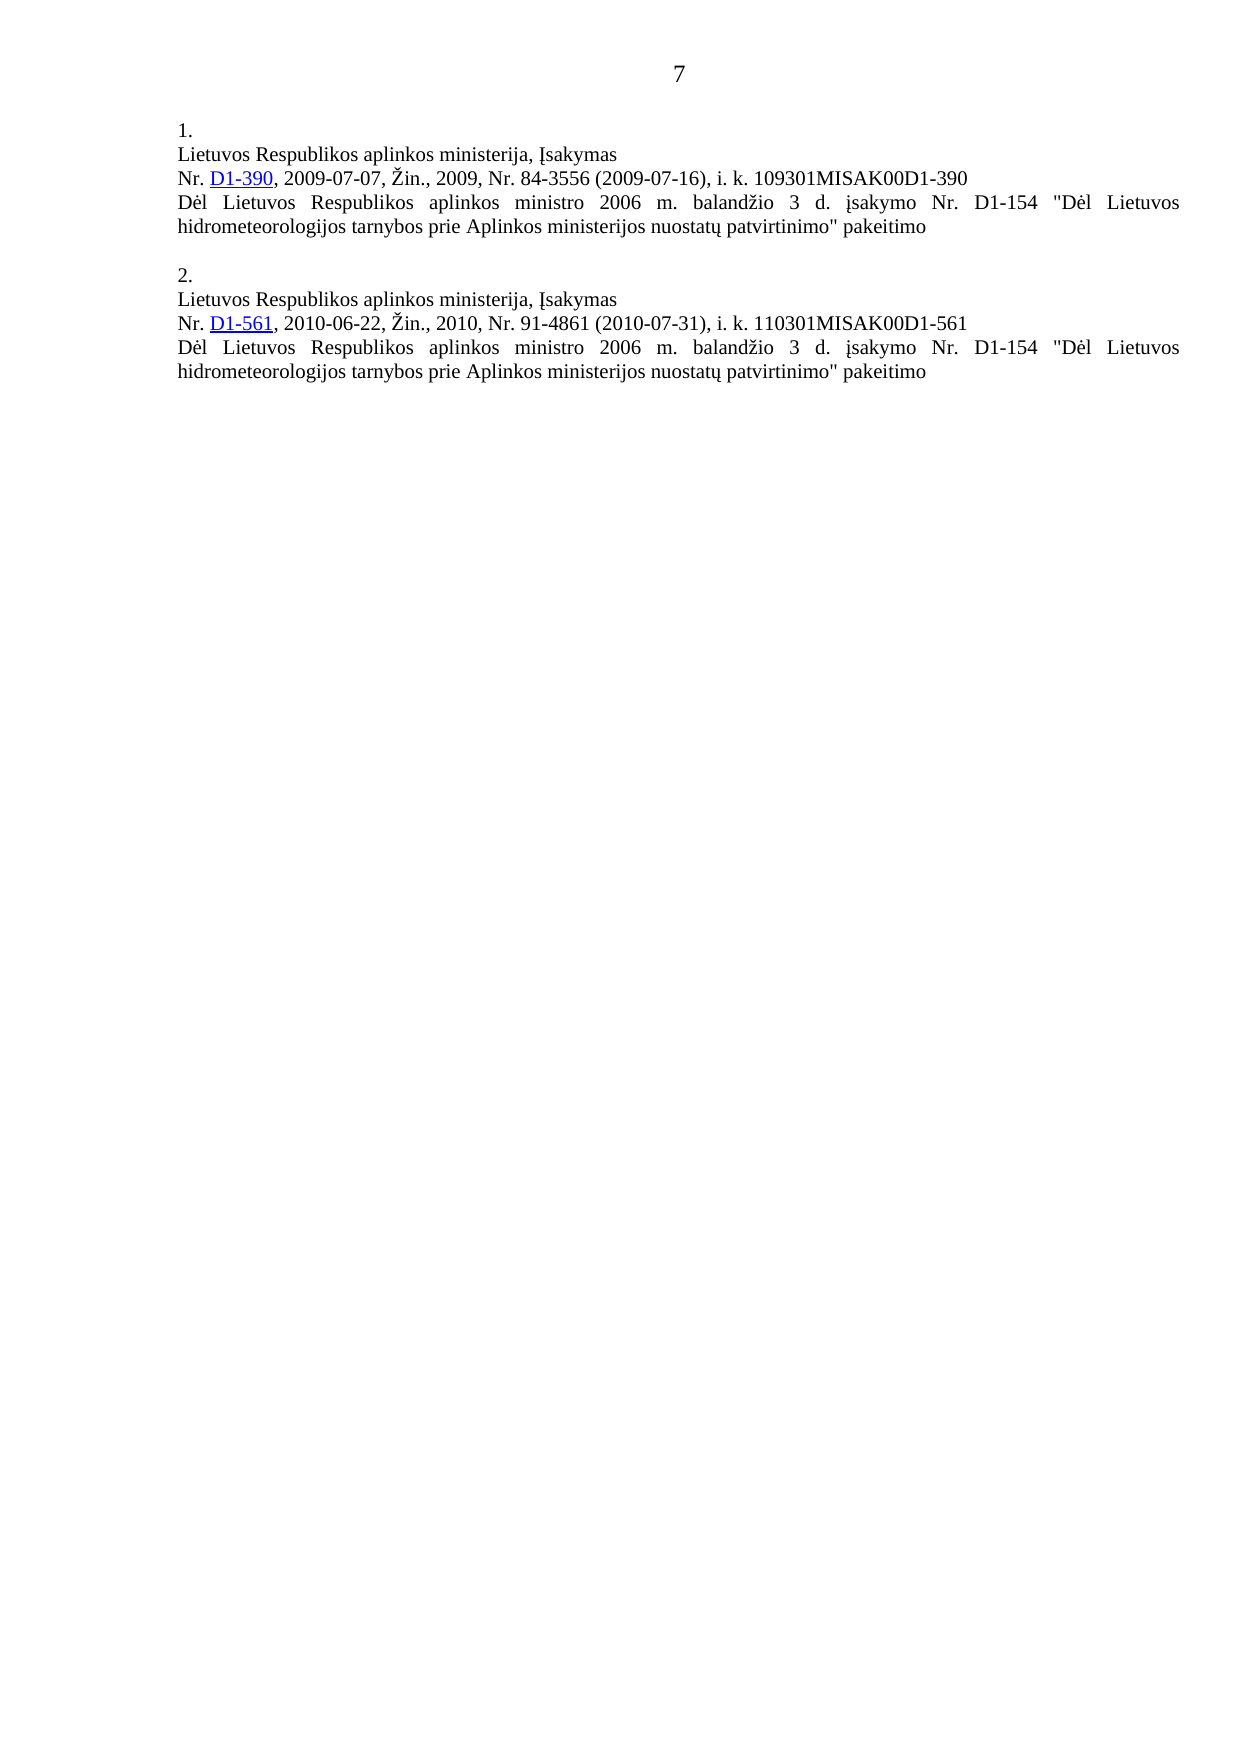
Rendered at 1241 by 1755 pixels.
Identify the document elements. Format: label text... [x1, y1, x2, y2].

text Dėl Lietuvos Respublikos aplinkos ministro 2006 m. balandžio 3 d. įsakymo Nr. D1-154 "Dėl Lietuvos hidrometeorologijos tarnybos prie Aplinkos ministerijos nuostatų patvirtinimo" pakeitimo [177, 190, 1181, 238]
text 1. [177, 118, 1181, 142]
text Nr. D1-561, 2010-06-22, Žin., 2010, Nr. 91-4861 (2010-07-31), i. k. 110301MISAK00D1-561 [177, 311, 1181, 335]
text Lietuvos Respublikos aplinkos ministerija, Įsakymas [177, 287, 1181, 311]
text 2. [177, 262, 1181, 287]
text Nr. D1-390, 2009-07-07, Žin., 2009, Nr. 84-3556 (2009-07-16), i. k. 109301MISAK00D1-390 [177, 166, 1181, 190]
text Lietuvos Respublikos aplinkos ministerija, Įsakymas [177, 142, 1181, 166]
text Dėl Lietuvos Respublikos aplinkos ministro 2006 m. balandžio 3 d. įsakymo Nr. D1-154 "Dėl Lietuvos hidrometeorologijos tarnybos prie Aplinkos ministerijos nuostatų patvirtinimo" pakeitimo [177, 335, 1181, 383]
